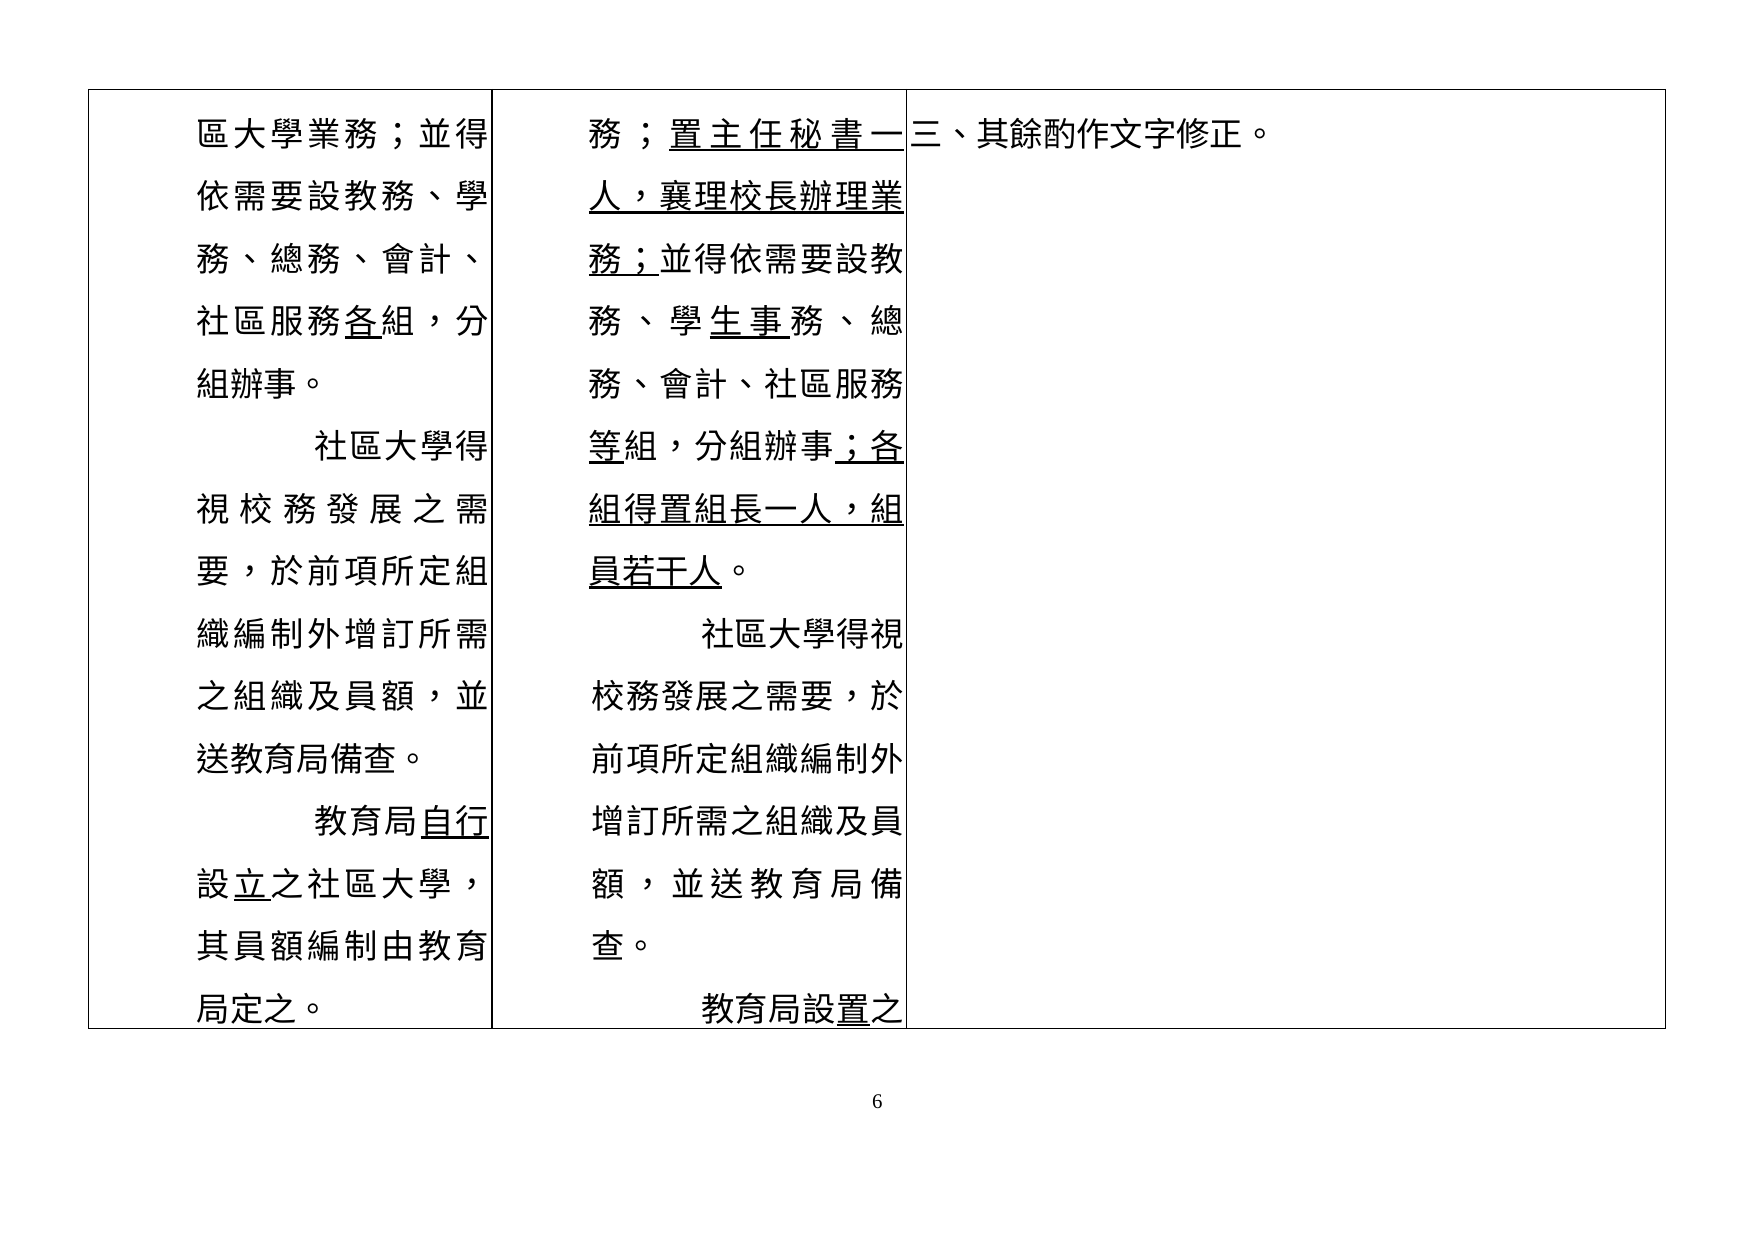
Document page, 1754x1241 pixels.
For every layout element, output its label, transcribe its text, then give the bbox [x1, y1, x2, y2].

table_cell 區大學業務；並得依需要設教務、學務、總務、會計、社區服務各組，分組辦事。 社區大學得視校務發展之需要，於前項所定組織編制外增訂所需之組織及員額，並送教育局備查。 教育局自行設立之社區大學，其員額編制由教育局定之。 [89, 90, 491, 1028]
table_cell 務；置主任秘書一人，襄理校長辦理業務；並得依需要設教務、學生事務、總務、會計、社區服務等組，分組辦事；各組得置組長一人，組員若干人。 社區大學得視校務發展之需要，於前項所定組織編制外增訂所需之組織及員額，並送教育局備查。 教育局設置之 [493, 90, 906, 1028]
table_cell 三、其餘酌作文字修正。 [907, 90, 1665, 1028]
